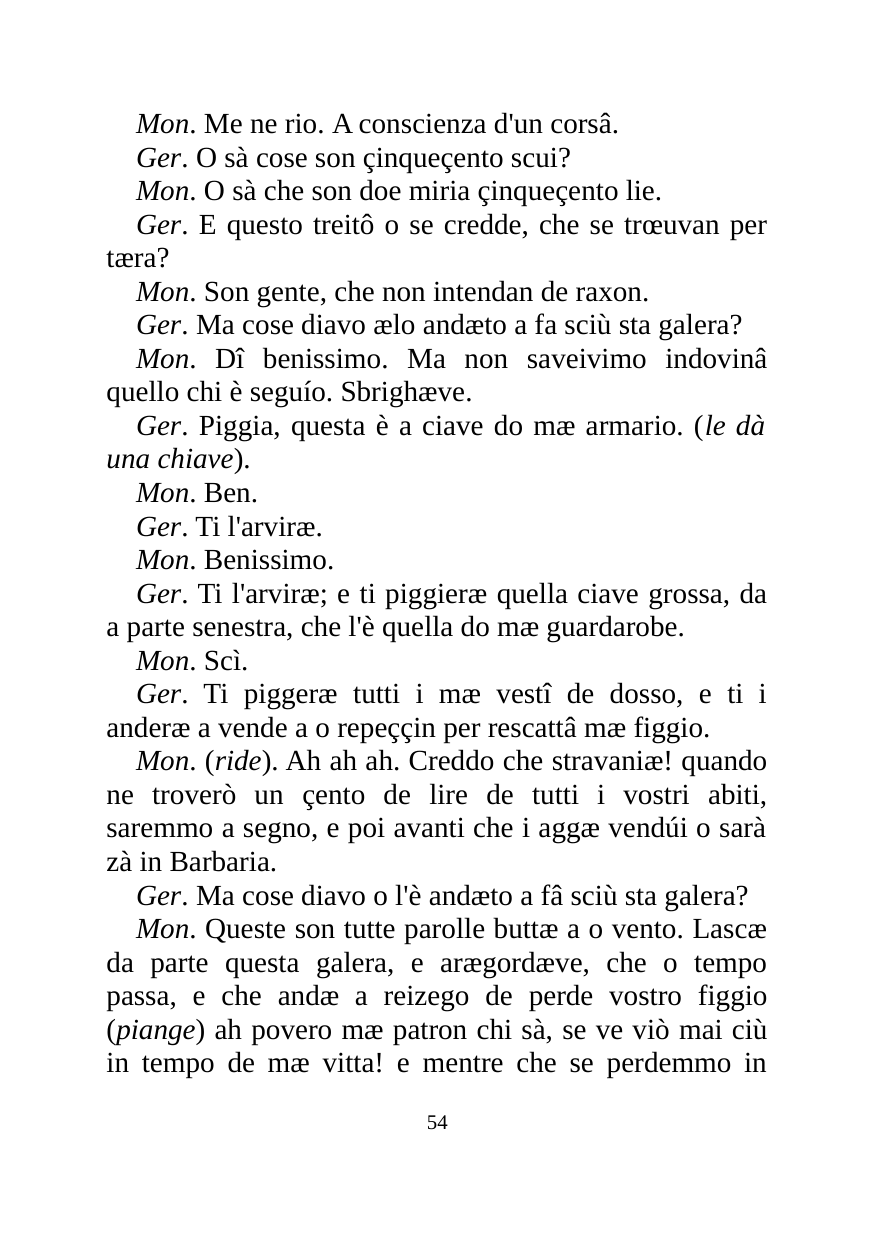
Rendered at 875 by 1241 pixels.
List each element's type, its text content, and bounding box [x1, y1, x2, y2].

text Mon. Queste son tutte parolle buttæ a o vento. Lascæ da parte questa galera, e arægordæve, che o tempo passa, e che andæ a reizego de perde vostro figgio (piange) ah povero mæ patron chi sà, se ve viò mai ciù in tempo de mæ vitta! e mentre che se perdemmo in [106, 911, 768, 1079]
text Mon. Dî benissimo. Ma non saveivimo indovinâ quello chi è seguío. Sbrighæve. [106, 341, 768, 408]
text Mon. Me ne rio. A conscienza d'un corsâ. [106, 106, 768, 140]
text Mon. (ride). Ah ah ah. Creddo che stravaniæ! quando ne troverò un çento de lire de tutti i vostri abiti, saremmo a segno, e poi avanti che i aggæ vendúi o sarà zà in Barbaria. [106, 743, 768, 878]
text Mon. Benissimo. [106, 542, 768, 576]
text Ger. Ti l'arviræ. [106, 509, 768, 542]
text Mon. O sà che son doe miria çinqueçento lie. [106, 173, 768, 207]
text Ger. Ma cose diavo ælo andæto a fa sciù sta galera? [106, 307, 768, 341]
text Ger. Ti l'arviræ; e ti piggieræ quella ciave grossa, da a parte senestra, che l'è quella do mæ guardarobe. [106, 576, 768, 643]
text Ger. Ti piggeræ tutti i mæ vestî de dosso, e ti i anderæ a vende a o repeççin per rescattâ mæ figgio. [106, 676, 768, 743]
text Ger. O sà cose son çinqueçento scui? [106, 140, 768, 173]
text Mon. Son gente, che non intendan de raxon. [106, 274, 768, 307]
text Mon. Scì. [106, 643, 768, 676]
text Ger. E questo treitô o se credde, che se trœuvan per tæra? [106, 207, 768, 274]
text Ger. Ma cose diavo o l'è andæto a fâ sciù sta galera? [106, 878, 768, 911]
text Ger. Piggia, questa è a ciave do mæ armario. (le dà una chiave). [106, 408, 768, 475]
text Mon. Ben. [106, 475, 768, 509]
